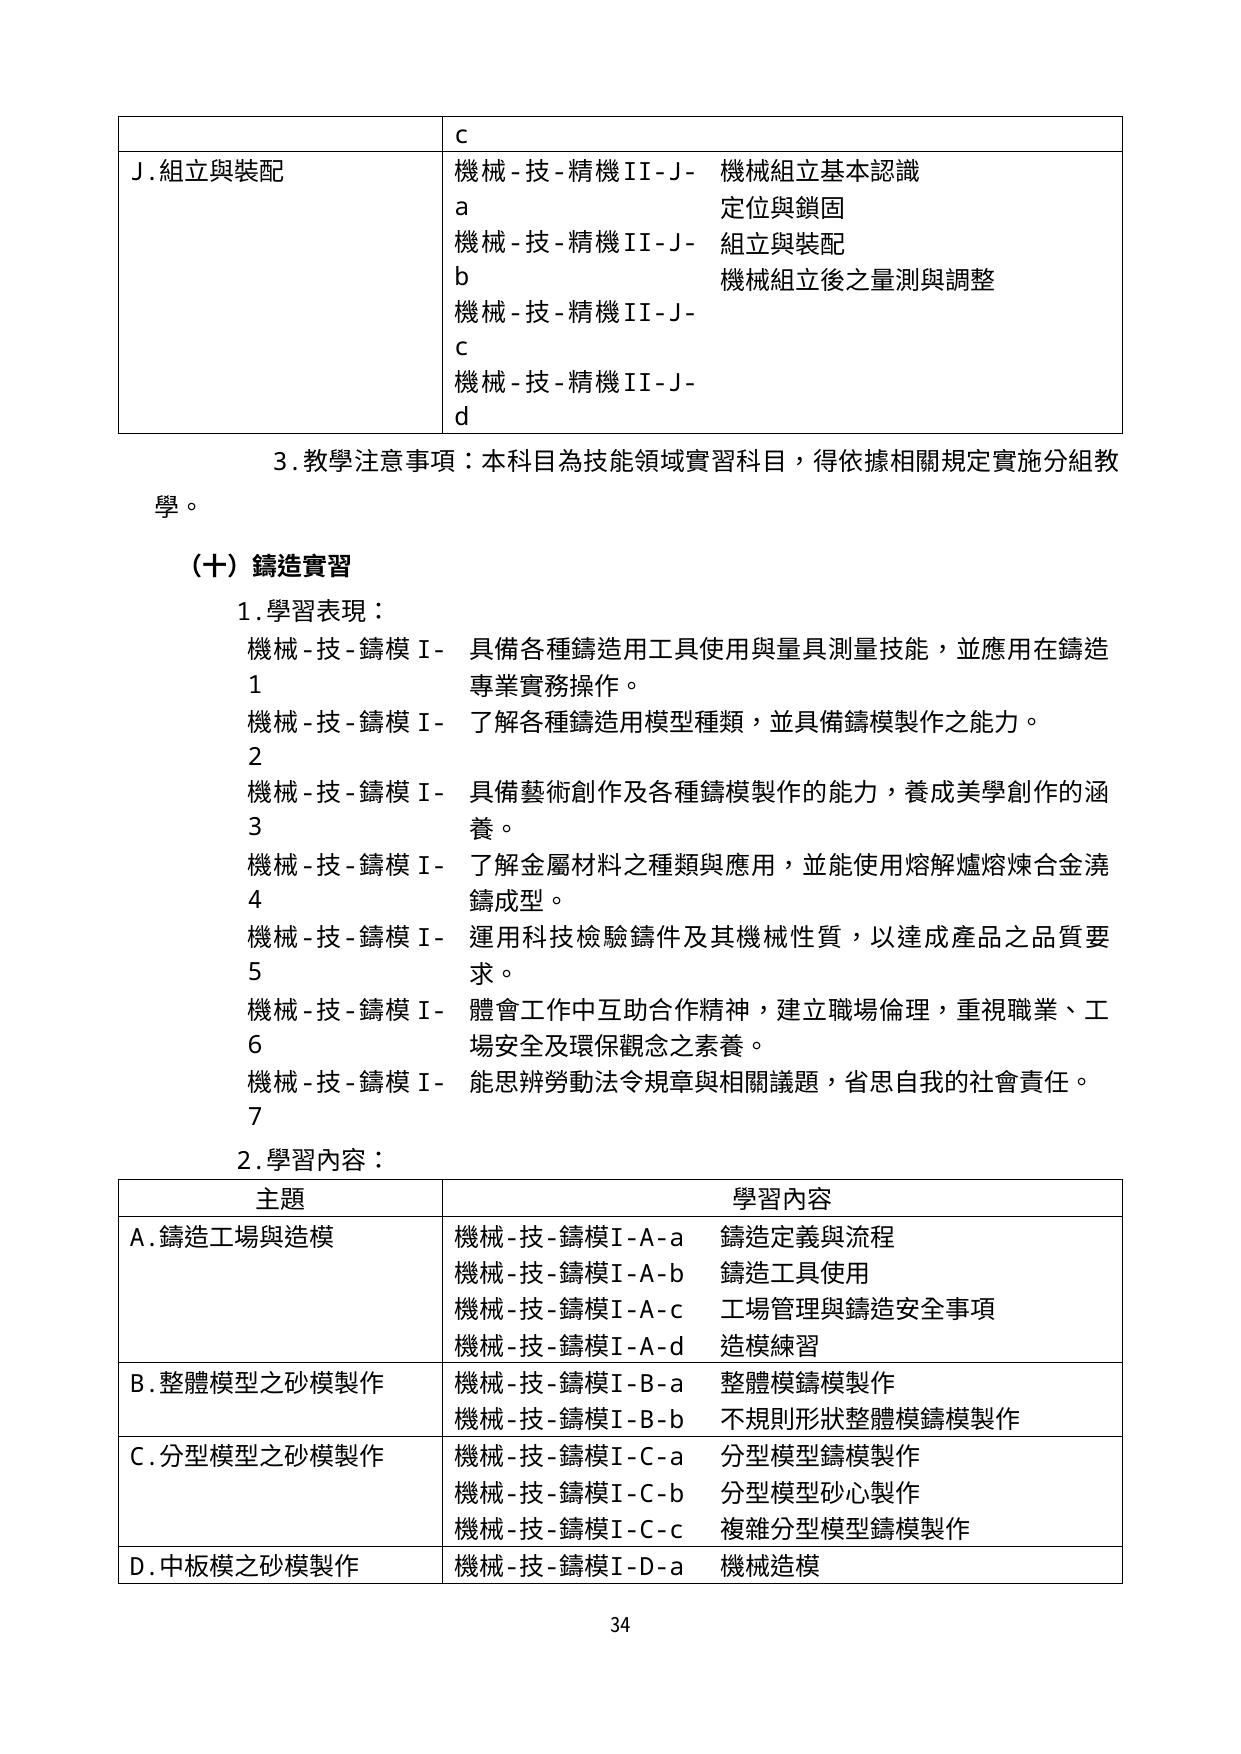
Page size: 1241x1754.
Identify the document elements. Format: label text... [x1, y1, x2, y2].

table_header 機械-技-鑄模I-1 [236, 630, 458, 702]
table_cell 機械-技-鑄模I-7 [236, 1063, 458, 1133]
table_cell 機械-技-鑄模I-6 [236, 990, 458, 1063]
table_cell 機械-技-精機II-J-a 機械-技-精機II-J-b 機械-技-精機II-J-c 機械-技-精機II-J-d [443, 152, 709, 433]
table_header 具備各種鑄造用工具使用與量具測量技能，並應用在鑄造專業實務操作。 [458, 630, 1122, 702]
table_cell 具備藝術創作及各種鑄模製作的能力，養成美學創作的涵養。 [458, 773, 1122, 845]
table_cell 整體模鑄模製作 不規則形狀整體模鑄模製作 [709, 1363, 1122, 1436]
text 3.教學注意事項：本科目為技能領域實習科目，得依據相關規定實施分組教學。 [154, 434, 1122, 526]
table_cell 了解金屬材料之種類與應用，並能使用熔解爐熔煉合金澆鑄成型。 [458, 845, 1122, 918]
text （十）鑄造實習 [169, 538, 1122, 584]
table_cell 運用科技檢驗鑄件及其機械性質，以達成產品之品質要求。 [458, 918, 1122, 990]
table_cell B.整體模型之砂模製作 [119, 1363, 442, 1436]
table_cell 鑄造定義與流程 鑄造工具使用 工場管理與鑄造安全事項 造模練習 [709, 1217, 1122, 1362]
table_cell J.組立與裝配 [119, 152, 442, 433]
table_cell 機械組立基本認識 定位與鎖固 組立與裝配 機械組立後之量測與調整 [709, 152, 1122, 433]
table_cell 機械-技-鑄模I-D-a [443, 1547, 709, 1583]
table_cell c [443, 117, 709, 151]
table_cell D.中板模之砂模製作 [119, 1547, 442, 1583]
table_cell 能思辨勞動法令規章與相關議題，省思自我的社會責任。 [458, 1063, 1122, 1133]
table_header 學習內容 [443, 1180, 1122, 1216]
table_cell C.分型模型之砂模製作 [119, 1437, 442, 1546]
table_cell 了解各種鑄造用模型種類，並具備鑄模製作之能力。 [458, 703, 1122, 773]
table_header 主題 [119, 1180, 442, 1216]
table_cell 機械-技-鑄模I-2 [236, 703, 458, 773]
text 1.學習表現： [118, 584, 1122, 630]
table_cell 體會工作中互助合作精神，建立職場倫理，重視職業、工場安全及環保觀念之素養。 [458, 990, 1122, 1063]
table_cell 機械-技-鑄模I-4 [236, 845, 458, 918]
table_cell 機械造模 [709, 1547, 1122, 1583]
table_cell [709, 117, 1122, 151]
table_cell 機械-技-鑄模I-C-a 機械-技-鑄模I-C-b 機械-技-鑄模I-C-c [443, 1437, 709, 1546]
table_cell 機械-技-鑄模I-B-a 機械-技-鑄模I-B-b [443, 1363, 709, 1436]
table_cell 機械-技-鑄模I-3 [236, 773, 458, 845]
table_cell [119, 117, 442, 151]
table_cell A.鑄造工場與造模 [119, 1217, 442, 1362]
text 2.學習內容： [118, 1133, 1122, 1179]
table_cell 分型模型鑄模製作 分型模型砂心製作 複雜分型模型鑄模製作 [709, 1437, 1122, 1546]
table_cell 機械-技-鑄模I-5 [236, 918, 458, 990]
table_cell 機械-技-鑄模I-A-a 機械-技-鑄模I-A-b 機械-技-鑄模I-A-c 機械-技-鑄模I-A-d [443, 1217, 709, 1362]
